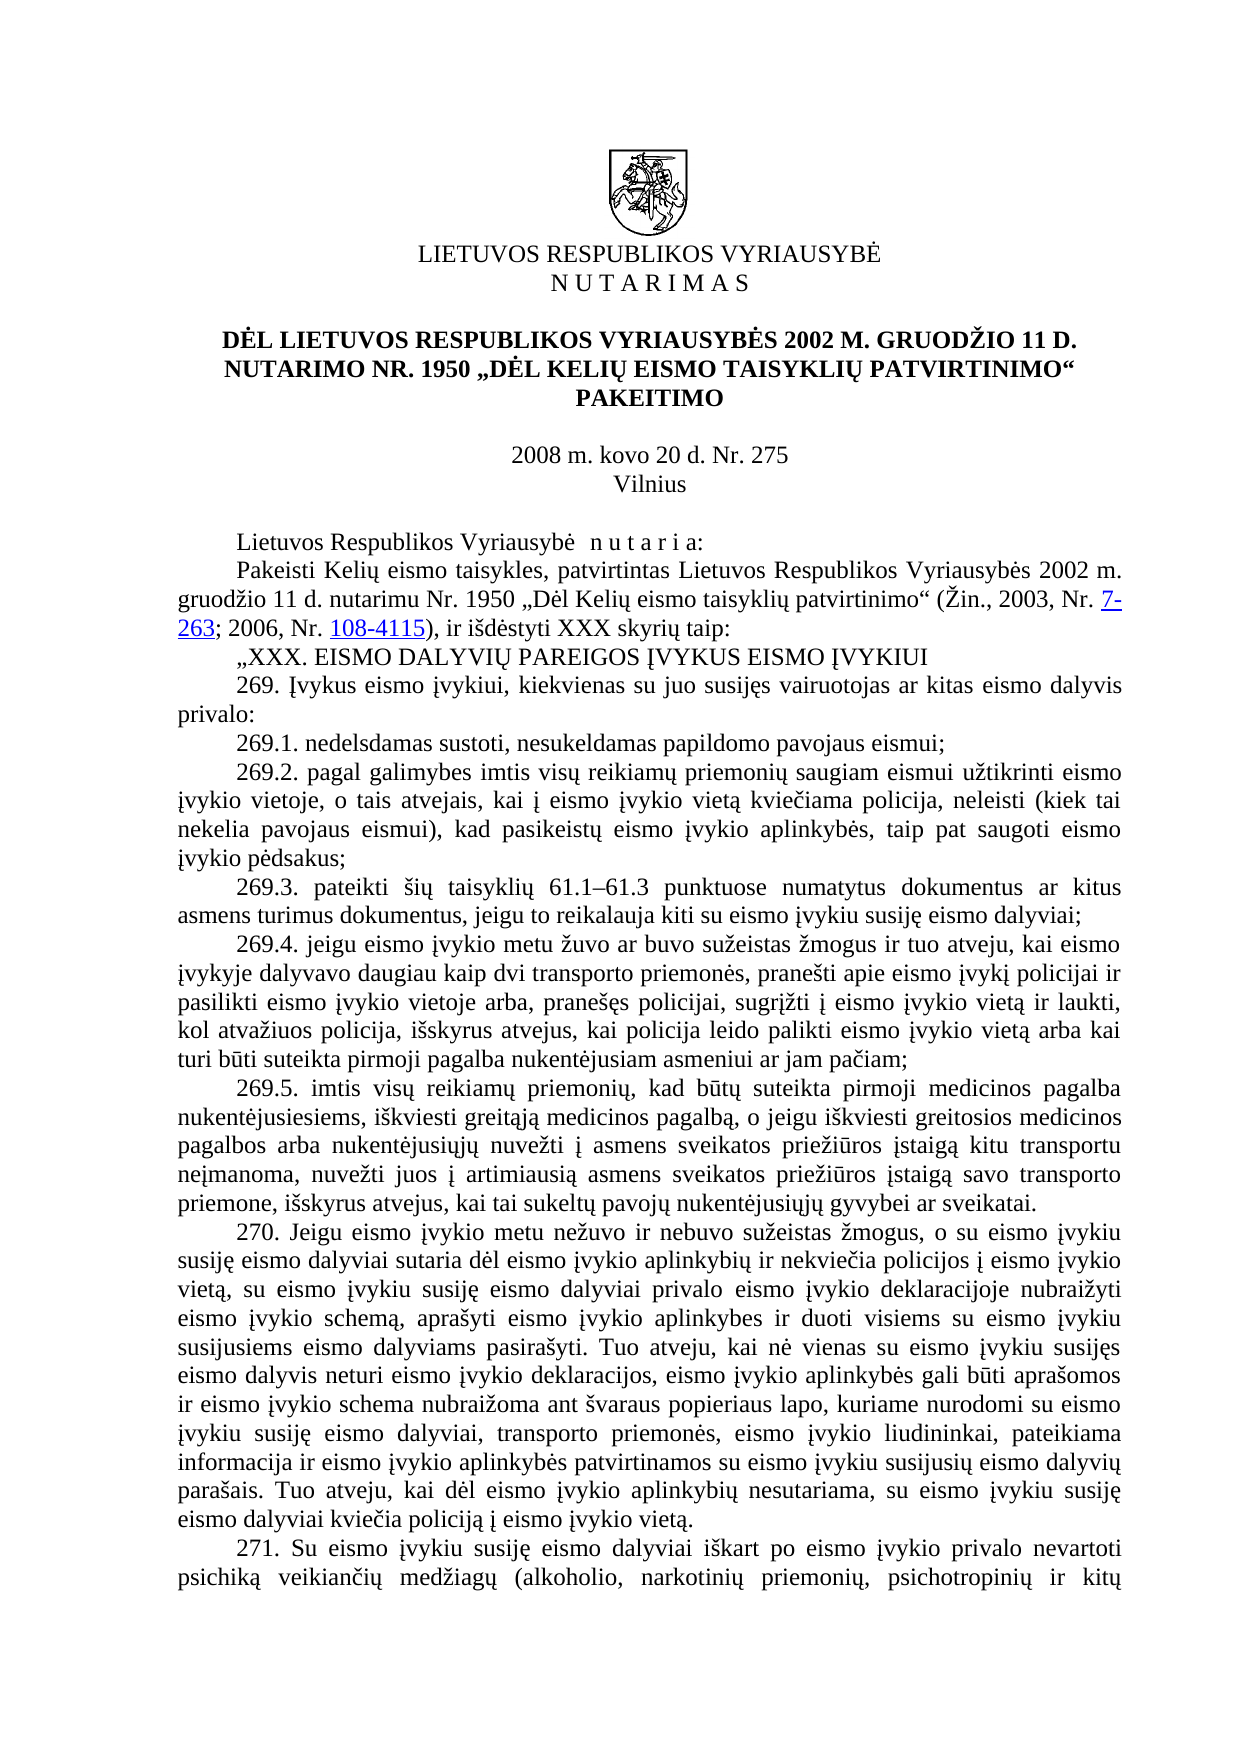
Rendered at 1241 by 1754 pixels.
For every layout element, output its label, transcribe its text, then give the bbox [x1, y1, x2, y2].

text NUTARIMAS [177, 268, 1122, 297]
text 271. Su eismo įvykiu susiję eismo dalyviai iškart po eismo įvykio privalo nevartoti psichiką veikiančių medžiagų (alkoholio, narkotinių priemonių, psichotropinių ir kitų [177, 1533, 1122, 1590]
text 269.5. imtis visų reikiamų priemonių, kad būtų suteikta pirmoji medicinos pagalba nukentėjusiesiems, iškviesti greitąją medicinos pagalbą, o jeigu iškviesti greitosios medicinos pagalbos arba nukentėjusiųjų nuvežti į asmens sveikatos priežiūros įstaigą kitu transportu neįmanoma, nuvežti juos į artimiausią asmens sveikatos priežiūros įstaigą savo transporto priemone, išskyrus atvejus, kai tai sukeltų pavojų nukentėjusiųjų gyvybei ar sveikatai. [177, 1073, 1122, 1217]
text „XXX. EISMO DALYVIŲ PAREIGOS ĮVYKUS EISMO ĮVYKIUI [177, 642, 1122, 670]
text 269.3. pateikti šių taisyklių 61.1–61.3 punktuose numatytus dokumentus ar kitus asmens turimus dokumentus, jeigu to reikalauja kiti su eismo įvykiu susiję eismo dalyviai; [177, 872, 1122, 929]
text Lietuvos Respublikos Vyriausybė [177, 239, 1122, 268]
text Pakeisti Kelių eismo taisykles, patvirtintas Lietuvos Respublikos Vyriausybės 2002 m. gruodžio 11 d. nutarimu Nr. 1950 „Dėl Kelių eismo taisyklių patvirtinimo“ (Žin., 2003, Nr. 7-263; 2006, Nr. 108-4115), ir išdėstyti XXX skyrių taip: [177, 555, 1122, 642]
text 269. Įvykus eismo įvykiui, kiekvienas su juo susijęs vairuotojas ar kitas eismo dalyvis privalo: [177, 670, 1122, 728]
text 269.4. jeigu eismo įvykio metu žuvo ar buvo sužeistas žmogus ir tuo atveju, kai eismo įvykyje dalyvavo daugiau kaip dvi transporto priemonės, pranešti apie eismo įvykį policijai ir pasilikti eismo įvykio vietoje arba, pranešęs policijai, sugrįžti į eismo įvykio vietą ir laukti, kol atvažiuos policija, išskyrus atvejus, kai policija leido palikti eismo įvykio vietą arba kai turi būti suteikta pirmoji pagalba nukentėjusiam asmeniui ar jam pačiam; [177, 929, 1122, 1073]
text DĖL LIETUVOS RESPUBLIKOS VYRIAUSYBĖS 2002 M. GRUODŽIO 11 D. NUTARIMO NR. 1950 „DĖL KELIŲ EISMO TAISYKLIŲ PATVIRTINIMO“ PAKEITIMO [177, 325, 1122, 412]
text Vilnius [177, 469, 1122, 498]
text 269.1. nedelsdamas sustoti, nesukeldamas papildomo pavojaus eismui; [177, 728, 1122, 757]
text Lietuvos Respublikos Vyriausybė nutaria: [177, 527, 1122, 555]
text 269.2. pagal galimybes imtis visų reikiamų priemonių saugiam eismui užtikrinti eismo įvykio vietoje, o tais atvejais, kai į eismo įvykio vietą kviečiama policija, neleisti (kiek tai nekelia pavojaus eismui), kad pasikeistų eismo įvykio aplinkybės, taip pat saugoti eismo įvykio pėdsakus; [177, 757, 1122, 872]
text 270. Jeigu eismo įvykio metu nežuvo ir nebuvo sužeistas žmogus, o su eismo įvykiu susiję eismo dalyviai sutaria dėl eismo įvykio aplinkybių ir nekviečia policijos į eismo įvykio vietą, su eismo įvykiu susiję eismo dalyviai privalo eismo įvykio deklaracijoje nubraižyti eismo įvykio schemą, aprašyti eismo įvykio aplinkybes ir duoti visiems su eismo įvykiu susijusiems eismo dalyviams pasirašyti. Tuo atveju, kai nė vienas su eismo įvykiu susijęs eismo dalyvis neturi eismo įvykio deklaracijos, eismo įvykio aplinkybės gali būti aprašomos ir eismo įvykio schema nubraižoma ant švaraus popieriaus lapo, kuriame nurodomi su eismo įvykiu susiję eismo dalyviai, transporto priemonės, eismo įvykio liudininkai, pateikiama informacija ir eismo įvykio aplinkybės patvirtinamos su eismo įvykiu susijusių eismo dalyvių parašais. Tuo atveju, kai dėl eismo įvykio aplinkybių nesutariama, su eismo įvykiu susiję eismo dalyviai kviečia policiją į eismo įvykio vietą. [177, 1217, 1122, 1533]
text 2008 m. kovo 20 d. Nr. 275 [177, 440, 1122, 469]
